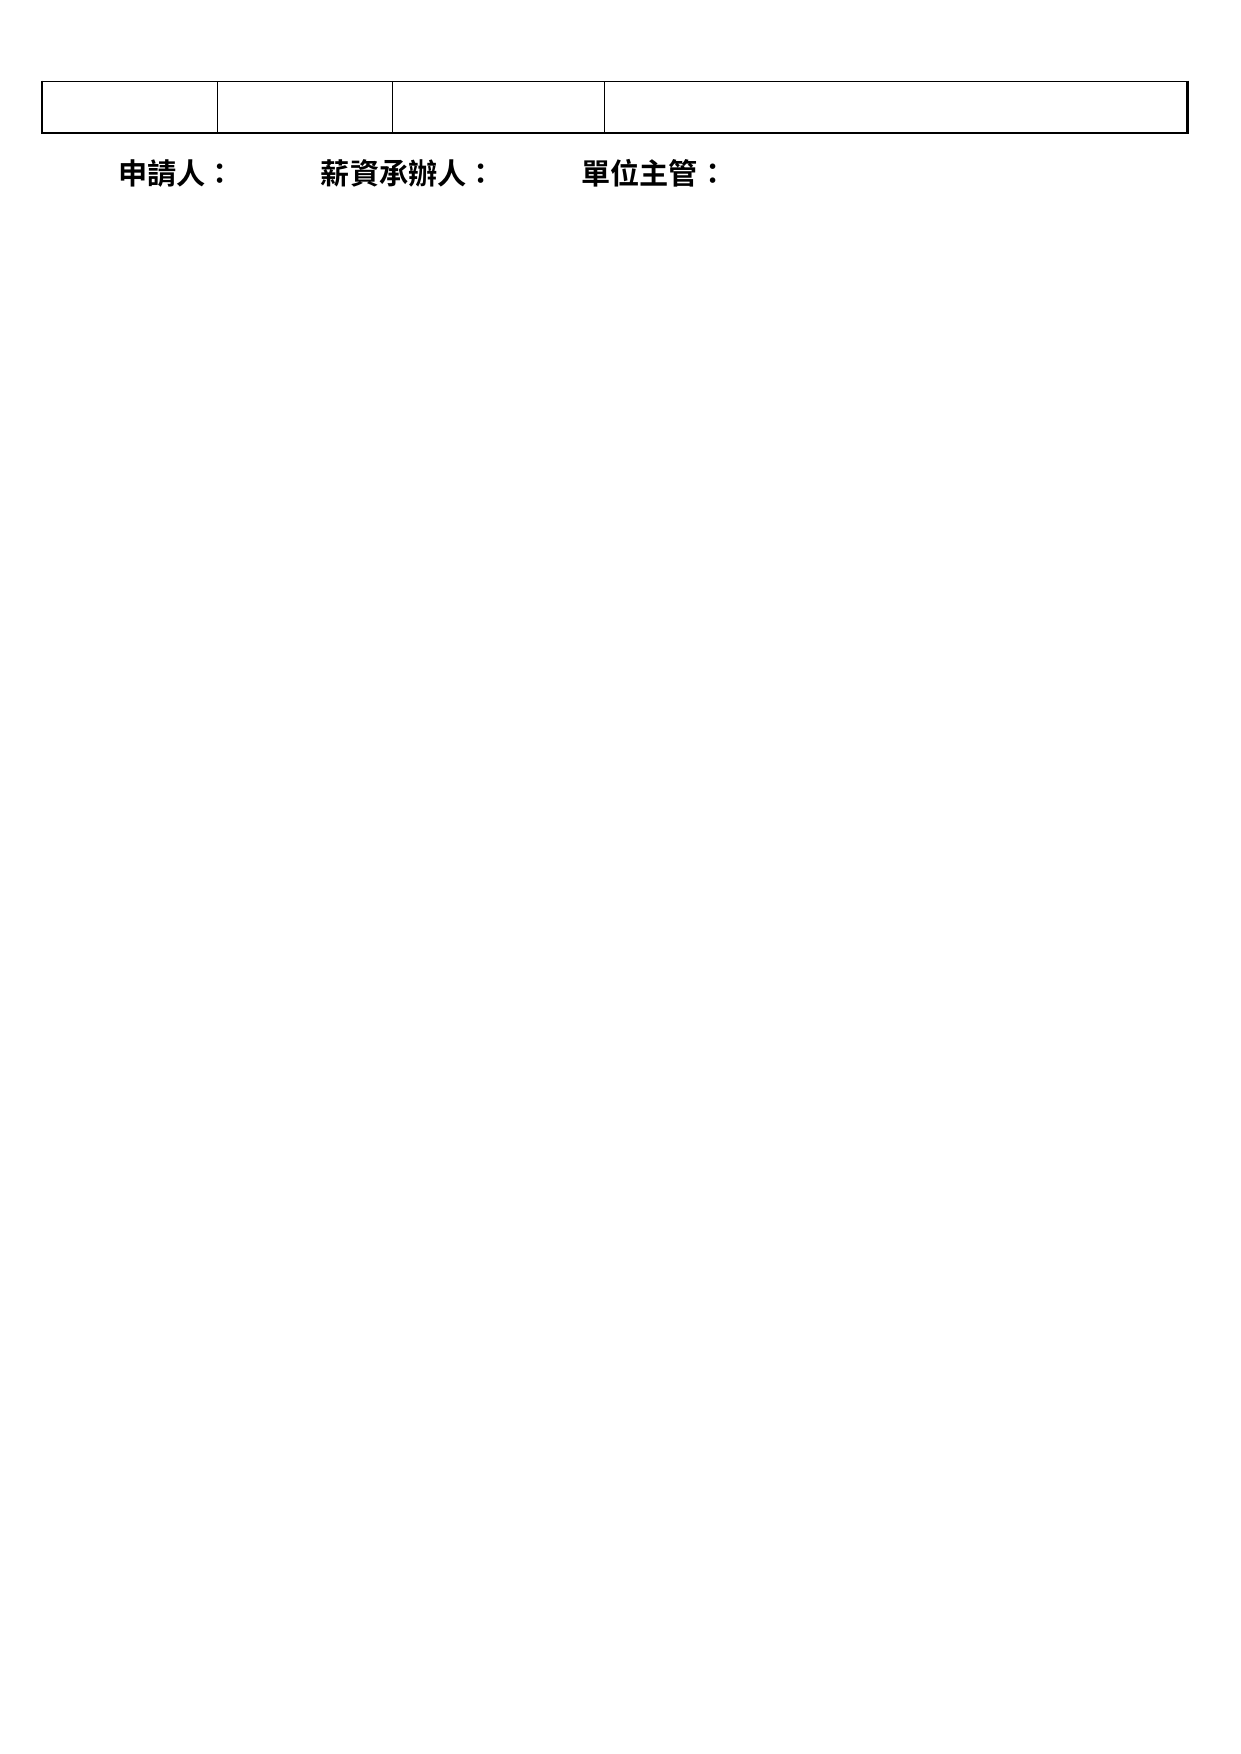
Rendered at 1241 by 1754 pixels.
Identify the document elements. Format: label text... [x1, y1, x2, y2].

table_cell [218, 82, 392, 132]
table_cell [393, 82, 604, 132]
table_cell [43, 82, 217, 132]
table_cell [605, 82, 1186, 132]
text 申請人： 薪資承辦人： 單位主管： [118, 134, 1122, 209]
